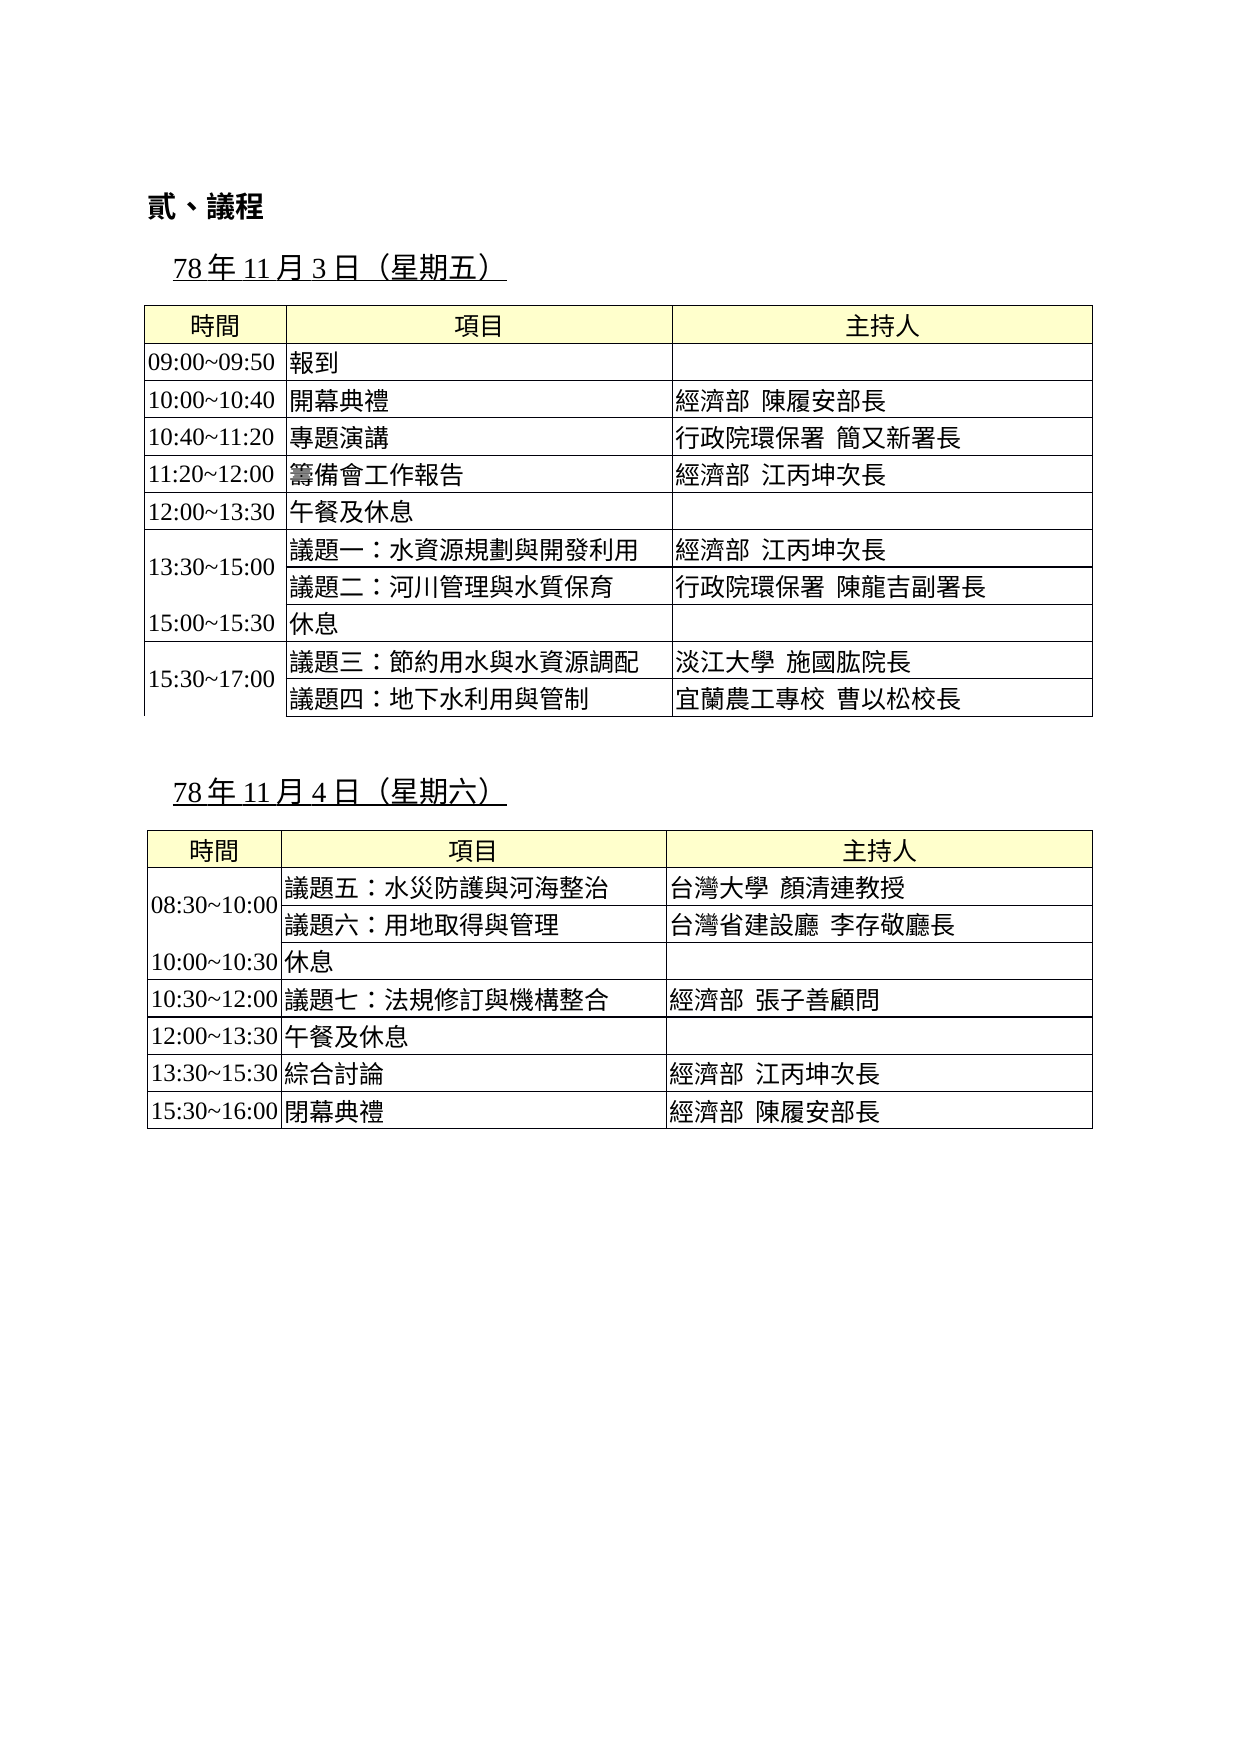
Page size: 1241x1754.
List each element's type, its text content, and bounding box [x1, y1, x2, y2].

table_cell 報到 [287, 344, 672, 380]
table_cell 閉幕典禮 [282, 1092, 666, 1128]
text 貳、議程 [148, 183, 1092, 226]
table_header 項目 [287, 306, 672, 343]
table_cell 開幕典禮 [287, 381, 672, 417]
table_cell 13:30~15:00 [145, 530, 286, 604]
table_cell 09:00~09:50 [145, 344, 286, 380]
table_cell 宜蘭農工專校 曹以松校長 [673, 679, 1092, 716]
table_cell 籌備會工作報告 [287, 456, 672, 492]
table_header 項目 [282, 831, 666, 867]
text 78年11月4日（星期六） [173, 769, 1092, 811]
text 78年11月3日（星期五） [173, 244, 1092, 287]
table_cell 10:00~10:30 [148, 942, 281, 979]
table_cell 12:00~13:30 [148, 1018, 281, 1054]
table_cell 12:00~13:30 [145, 493, 286, 529]
table_cell 議題二：河川管理與水質保育 [287, 568, 672, 604]
table_cell 議題六：用地取得與管理 [282, 906, 666, 942]
table_header 時間 [145, 306, 286, 343]
table_cell 綜合討論 [282, 1055, 666, 1091]
table_cell 13:30~15:30 [148, 1055, 281, 1091]
table_cell 經濟部 江丙坤次長 [673, 456, 1092, 492]
table_cell 經濟部 張子善顧問 [667, 980, 1092, 1016]
table_cell 議題五：水災防護與河海整治 [282, 868, 666, 904]
table_cell 經濟部 江丙坤次長 [667, 1055, 1092, 1091]
table_cell 台灣省建設廳 李存敬廳長 [667, 906, 1092, 942]
table_cell 經濟部 江丙坤次長 [673, 530, 1092, 566]
table_cell 淡江大學 施國肱院長 [673, 642, 1092, 678]
table_cell 08:30~10:00 [148, 868, 281, 942]
table_cell 經濟部 陳履安部長 [673, 381, 1092, 417]
table_cell 15:00~15:30 [145, 604, 286, 641]
table_cell [673, 605, 1092, 641]
table_cell [673, 493, 1092, 529]
table_cell 行政院環保署 陳龍吉副署長 [673, 568, 1092, 604]
table_cell 10:00~10:40 [145, 381, 286, 417]
table_cell 15:30~17:00 [145, 642, 286, 716]
table_cell 議題三：節約用水與水資源調配 [287, 642, 672, 678]
table_cell 議題七：法規修訂與機構整合 [282, 980, 666, 1016]
table_cell 議題一：水資源規劃與開發利用 [287, 530, 672, 566]
table_cell 午餐及休息 [287, 493, 672, 529]
table_cell 午餐及休息 [282, 1018, 666, 1054]
table_cell 10:40~11:20 [145, 418, 286, 454]
table_header 主持人 [667, 831, 1092, 867]
table_cell 11:20~12:00 [145, 456, 286, 492]
table_cell [667, 1018, 1092, 1054]
table_cell [673, 344, 1092, 380]
table_cell 台灣大學 顏清連教授 [667, 868, 1092, 904]
table_cell 議題四：地下水利用與管制 [287, 679, 672, 716]
table_cell 10:30~12:00 [148, 980, 281, 1016]
table_cell 休息 [287, 605, 672, 641]
table_cell [667, 943, 1092, 979]
table_cell 15:30~16:00 [148, 1092, 281, 1128]
table_cell 休息 [282, 943, 666, 979]
table_cell 經濟部 陳履安部長 [667, 1092, 1092, 1128]
table_header 主持人 [673, 306, 1092, 343]
table_header 時間 [148, 831, 281, 867]
table_cell 專題演講 [287, 418, 672, 454]
table_cell 行政院環保署 簡又新署長 [673, 418, 1092, 454]
